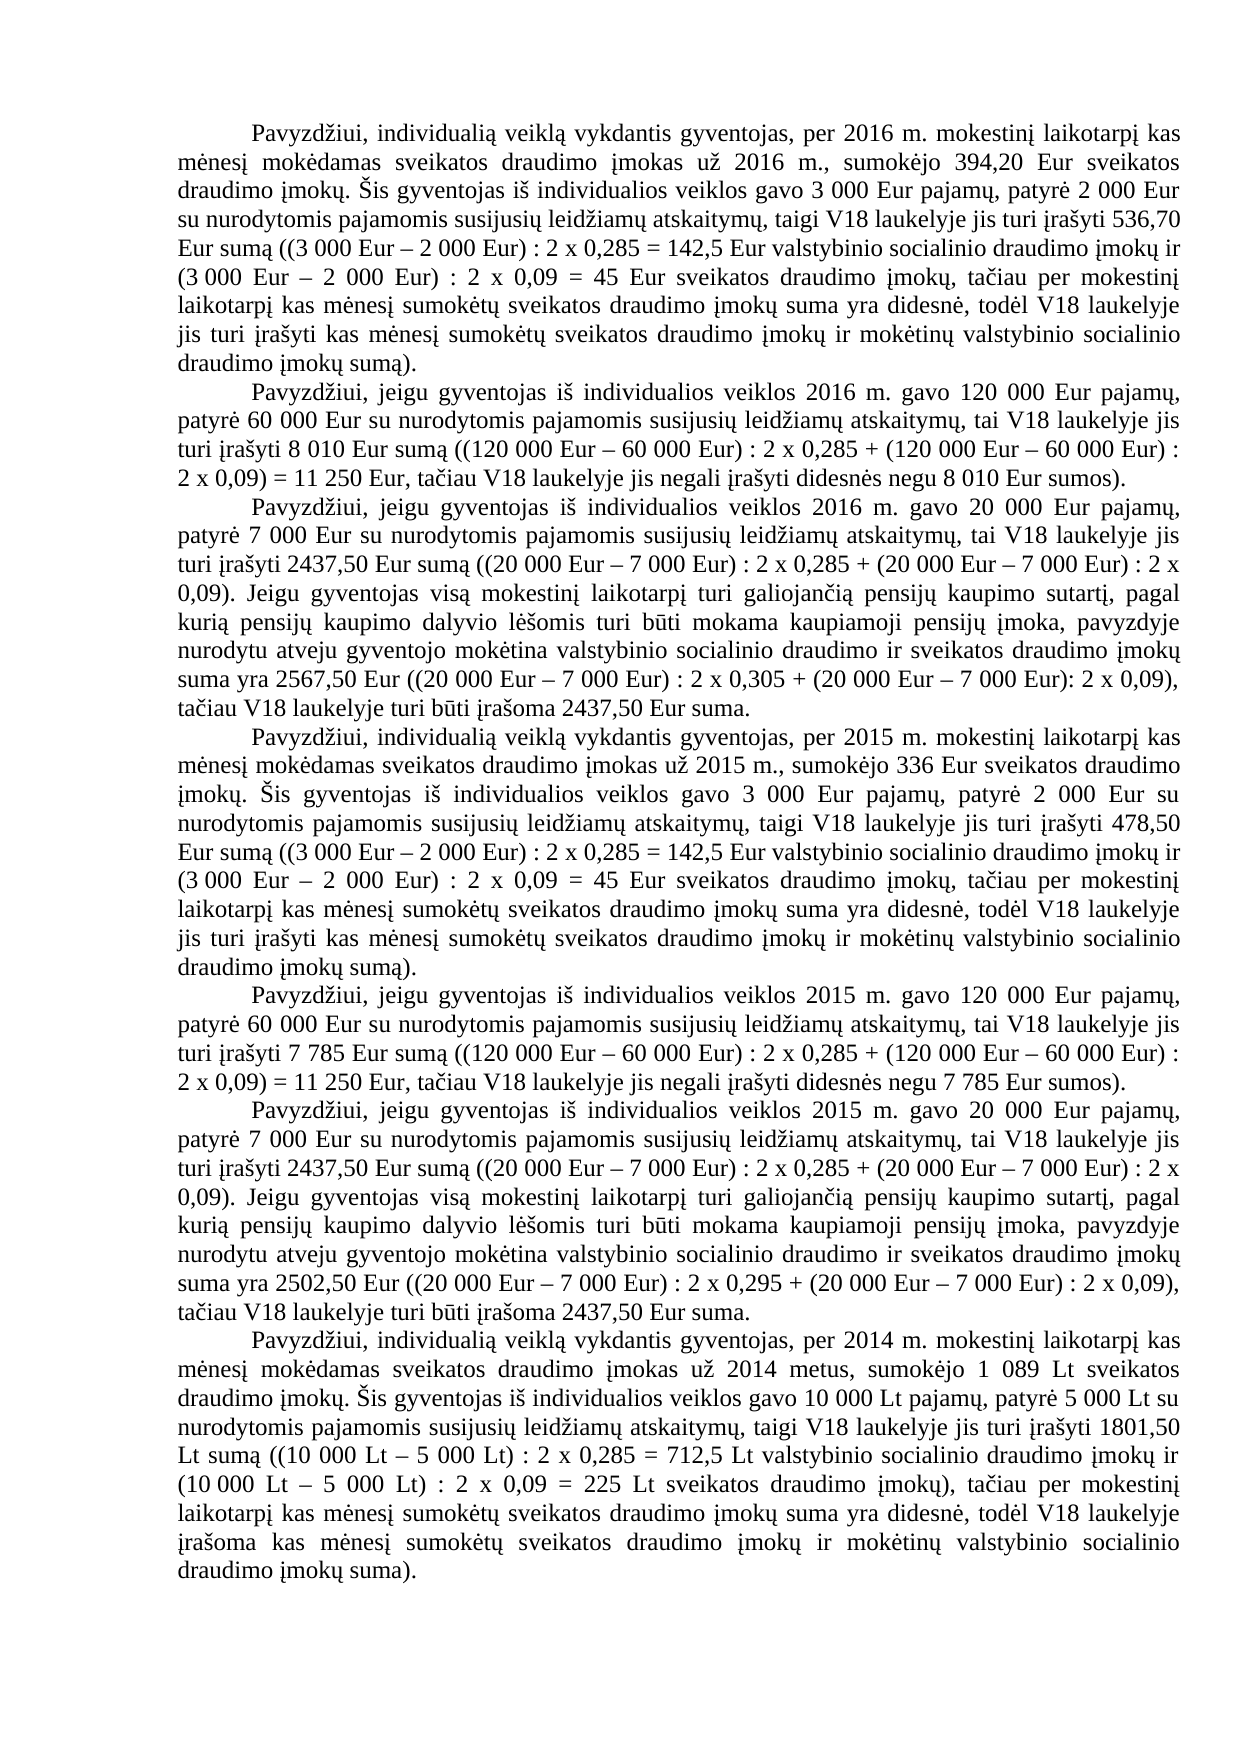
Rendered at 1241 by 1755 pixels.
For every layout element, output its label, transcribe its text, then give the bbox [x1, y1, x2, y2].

text Pavyzdžiui, jeigu gyventojas iš individualios veiklos 2016 m. gavo 120 000 Eur pajamų, patyrė 60 000 Eur su nurodytomis pajamomis susijusių leidžiamų atskaitymų, tai V18 laukelyje jis turi įrašyti 8 010 Eur sumą ((120 000 Eur – 60 000 Eur) : 2 x 0,285 + (120 000 Eur – 60 000 Eur) : 2 x 0,09) = 11 250 Eur, tačiau V18 laukelyje jis negali įrašyti didesnės negu 8 010 Eur sumos). [177, 377, 1181, 492]
text Pavyzdžiui, individualią veiklą vykdantis gyventojas, per 2014 m. mokestinį laikotarpį kas mėnesį mokėdamas sveikatos draudimo įmokas už 2014 metus, sumokėjo 1 089 Lt sveikatos draudimo įmokų. Šis gyventojas iš individualios veiklos gavo 10 000 Lt pajamų, patyrė 5 000 Lt su nurodytomis pajamomis susijusių leidžiamų atskaitymų, taigi V18 laukelyje jis turi įrašyti 1801,50 Lt sumą ((10 000 Lt – 5 000 Lt) : 2 x 0,285 = 712,5 Lt valstybinio socialinio draudimo įmokų ir (10 000 Lt – 5 000 Lt) : 2 x 0,09 = 225 Lt sveikatos draudimo įmokų), tačiau per mokestinį laikotarpį kas mėnesį sumokėtų sveikatos draudimo įmokų suma yra didesnė, todėl V18 laukelyje įrašoma kas mėnesį sumokėtų sveikatos draudimo įmokų ir mokėtinų valstybinio socialinio draudimo įmokų suma). [177, 1326, 1181, 1584]
text Pavyzdžiui, individualią veiklą vykdantis gyventojas, per 2015 m. mokestinį laikotarpį kas mėnesį mokėdamas sveikatos draudimo įmokas už 2015 m., sumokėjo 336 Eur sveikatos draudimo įmokų. Šis gyventojas iš individualios veiklos gavo 3 000 Eur pajamų, patyrė 2 000 Eur su nurodytomis pajamomis susijusių leidžiamų atskaitymų, taigi V18 laukelyje jis turi įrašyti 478,50 Eur sumą ((3 000 Eur – 2 000 Eur) : 2 x 0,285 = 142,5 Eur valstybinio socialinio draudimo įmokų ir (3 000 Eur – 2 000 Eur) : 2 x 0,09 = 45 Eur sveikatos draudimo įmokų, tačiau per mokestinį laikotarpį kas mėnesį sumokėtų sveikatos draudimo įmokų suma yra didesnė, todėl V18 laukelyje jis turi įrašyti kas mėnesį sumokėtų sveikatos draudimo įmokų ir mokėtinų valstybinio socialinio draudimo įmokų sumą). [177, 722, 1181, 981]
text Pavyzdžiui, individualią veiklą vykdantis gyventojas, per 2016 m. mokestinį laikotarpį kas mėnesį mokėdamas sveikatos draudimo įmokas už 2016 m., sumokėjo 394,20 Eur sveikatos draudimo įmokų. Šis gyventojas iš individualios veiklos gavo 3 000 Eur pajamų, patyrė 2 000 Eur su nurodytomis pajamomis susijusių leidžiamų atskaitymų, taigi V18 laukelyje jis turi įrašyti 536,70 Eur sumą ((3 000 Eur – 2 000 Eur) : 2 x 0,285 = 142,5 Eur valstybinio socialinio draudimo įmokų ir (3 000 Eur – 2 000 Eur) : 2 x 0,09 = 45 Eur sveikatos draudimo įmokų, tačiau per mokestinį laikotarpį kas mėnesį sumokėtų sveikatos draudimo įmokų suma yra didesnė, todėl V18 laukelyje jis turi įrašyti kas mėnesį sumokėtų sveikatos draudimo įmokų ir mokėtinų valstybinio socialinio draudimo įmokų sumą). [177, 118, 1181, 377]
text Pavyzdžiui, jeigu gyventojas iš individualios veiklos 2015 m. gavo 120 000 Eur pajamų, patyrė 60 000 Eur su nurodytomis pajamomis susijusių leidžiamų atskaitymų, tai V18 laukelyje jis turi įrašyti 7 785 Eur sumą ((120 000 Eur – 60 000 Eur) : 2 x 0,285 + (120 000 Eur – 60 000 Eur) : 2 x 0,09) = 11 250 Eur, tačiau V18 laukelyje jis negali įrašyti didesnės negu 7 785 Eur sumos). [177, 981, 1181, 1096]
text Pavyzdžiui, jeigu gyventojas iš individualios veiklos 2015 m. gavo 20 000 Eur pajamų, patyrė 7 000 Eur su nurodytomis pajamomis susijusių leidžiamų atskaitymų, tai V18 laukelyje jis turi įrašyti 2437,50 Eur sumą ((20 000 Eur – 7 000 Eur) : 2 x 0,285 + (20 000 Eur – 7 000 Eur) : 2 x 0,09). Jeigu gyventojas visą mokestinį laikotarpį turi galiojančią pensijų kaupimo sutartį, pagal kurią pensijų kaupimo dalyvio lėšomis turi būti mokama kaupiamoji pensijų įmoka, pavyzdyje nurodytu atveju gyventojo mokėtina valstybinio socialinio draudimo ir sveikatos draudimo įmokų suma yra 2502,50 Eur ((20 000 Eur – 7 000 Eur) : 2 x 0,295 + (20 000 Eur – 7 000 Eur) : 2 x 0,09), tačiau V18 laukelyje turi būti įrašoma 2437,50 Eur suma. [177, 1096, 1181, 1326]
text Pavyzdžiui, jeigu gyventojas iš individualios veiklos 2016 m. gavo 20 000 Eur pajamų, patyrė 7 000 Eur su nurodytomis pajamomis susijusių leidžiamų atskaitymų, tai V18 laukelyje jis turi įrašyti 2437,50 Eur sumą ((20 000 Eur – 7 000 Eur) : 2 x 0,285 + (20 000 Eur – 7 000 Eur) : 2 x 0,09). Jeigu gyventojas visą mokestinį laikotarpį turi galiojančią pensijų kaupimo sutartį, pagal kurią pensijų kaupimo dalyvio lėšomis turi būti mokama kaupiamoji pensijų įmoka, pavyzdyje nurodytu atveju gyventojo mokėtina valstybinio socialinio draudimo ir sveikatos draudimo įmokų suma yra 2567,50 Eur ((20 000 Eur – 7 000 Eur) : 2 x 0,305 + (20 000 Eur – 7 000 Eur): 2 x 0,09), tačiau V18 laukelyje turi būti įrašoma 2437,50 Eur suma. [177, 492, 1181, 722]
